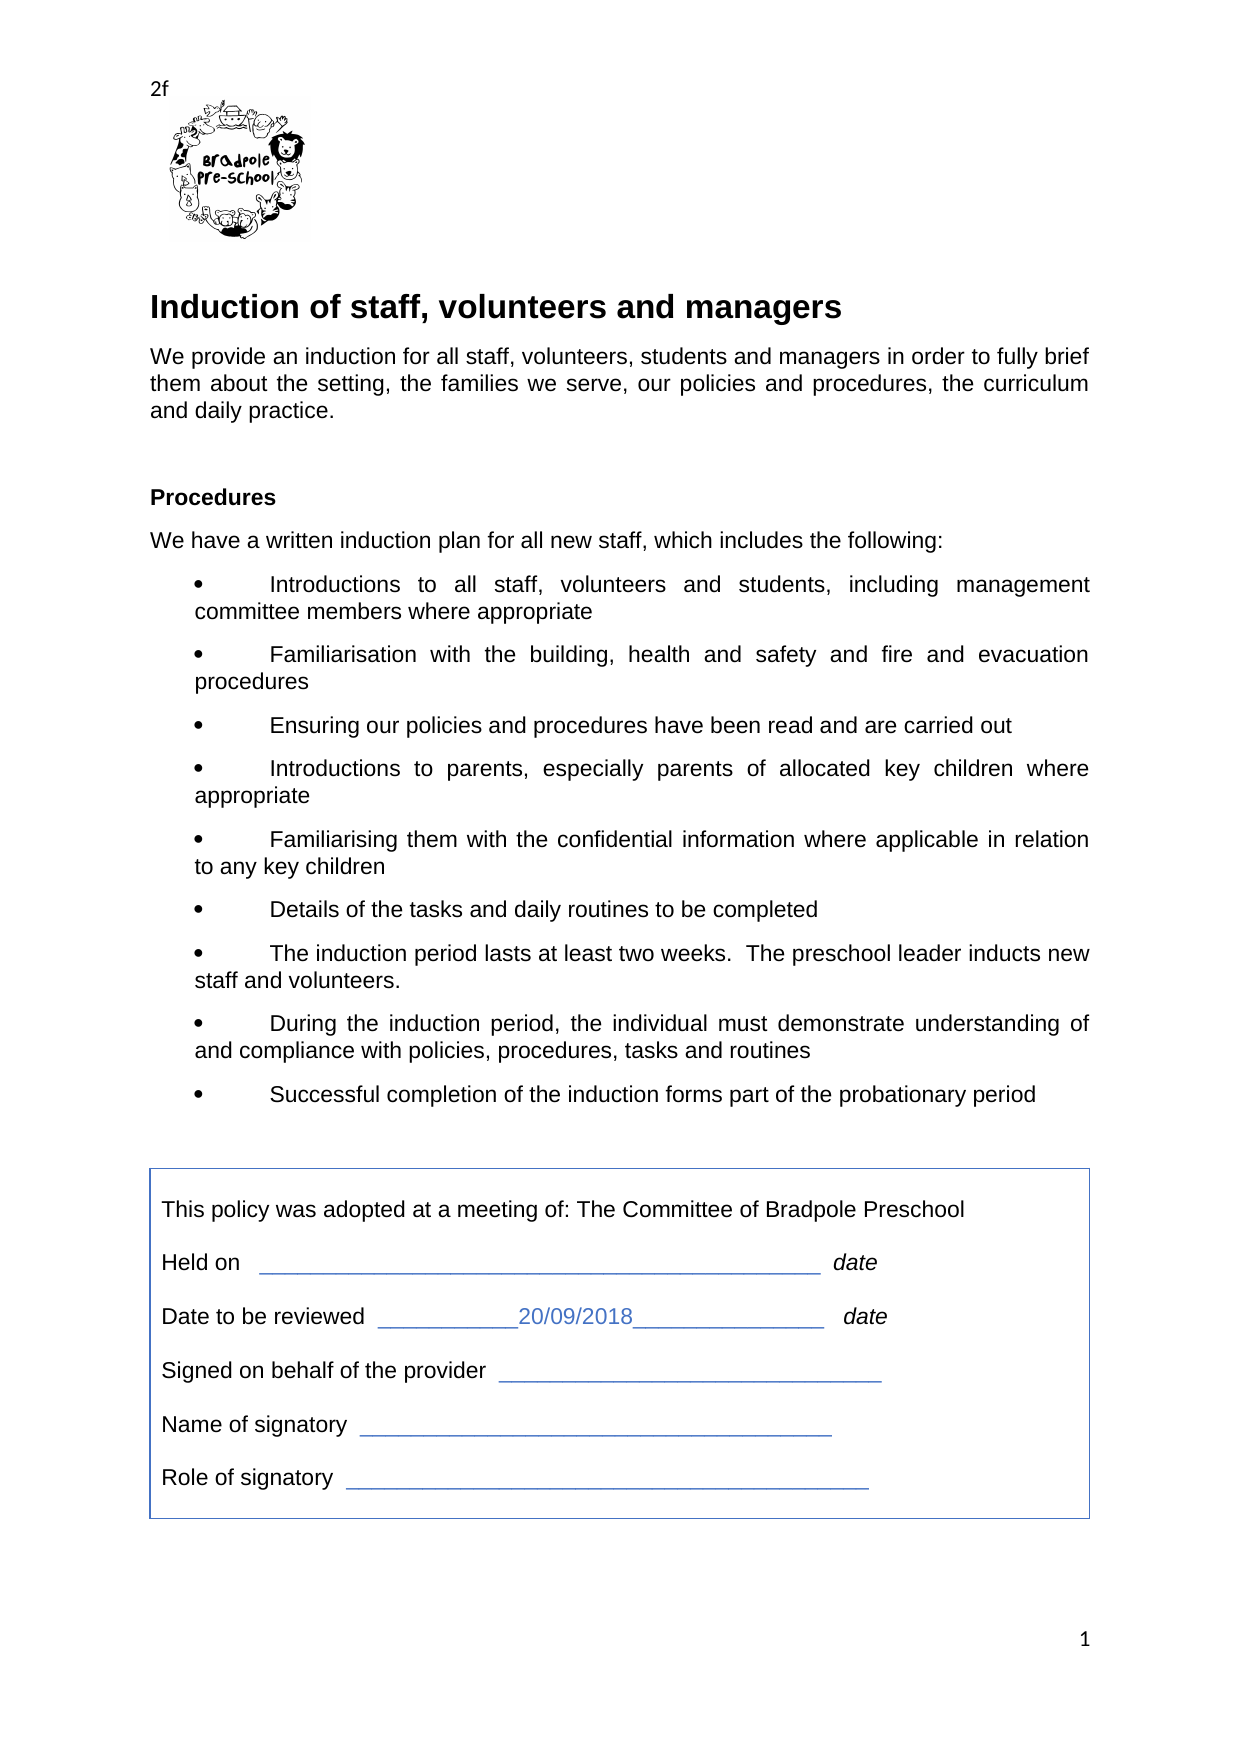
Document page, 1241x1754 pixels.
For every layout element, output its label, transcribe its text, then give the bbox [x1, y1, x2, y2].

text Induction of staff, volunteers and managers [150, 287, 1090, 326]
list Introductions to parents, especially parents of allocated key children where appropriate [194, 755, 1090, 809]
text Procedures [150, 484, 1090, 510]
table_header This policy was adopted at a meeting of: The Committee of Bradpole Preschool Held on ____________________________________________ date Date to be reviewed ___________20/09/2018_______________ date Signed on behalf of the provider ______________________________ Name of signatory _____________________________________ Role of signatory _________________________________________ [151, 1169, 1089, 1518]
list Details of the tasks and daily routines to be completed [194, 896, 1090, 923]
list Familiarising them with the confidential information where applicable in relation to any key children [194, 826, 1090, 879]
list During the induction period, the individual must demonstrate understanding of and compliance with policies, procedures, tasks and routines [194, 1010, 1090, 1063]
text We have a written induction plan for all new staff, which includes the following: [150, 527, 1090, 554]
list Ensuring our policies and procedures have been read and are carried out [194, 712, 1090, 738]
text We provide an induction for all staff, volunteers, students and managers in order to fully brief them about the setting, the families we serve, our policies and procedures, the curriculum and daily practice. [150, 343, 1090, 423]
list The induction period lasts at least two weeks. The preschool leader inducts new staff and volunteers. [194, 940, 1090, 993]
list Successful completion of the induction forms part of the probationary period [194, 1081, 1090, 1107]
list Introductions to all staff, volunteers and students, including management committee members where appropriate [194, 571, 1090, 624]
list Familiarisation with the building, health and safety and fire and evacuation procedures [194, 641, 1090, 695]
